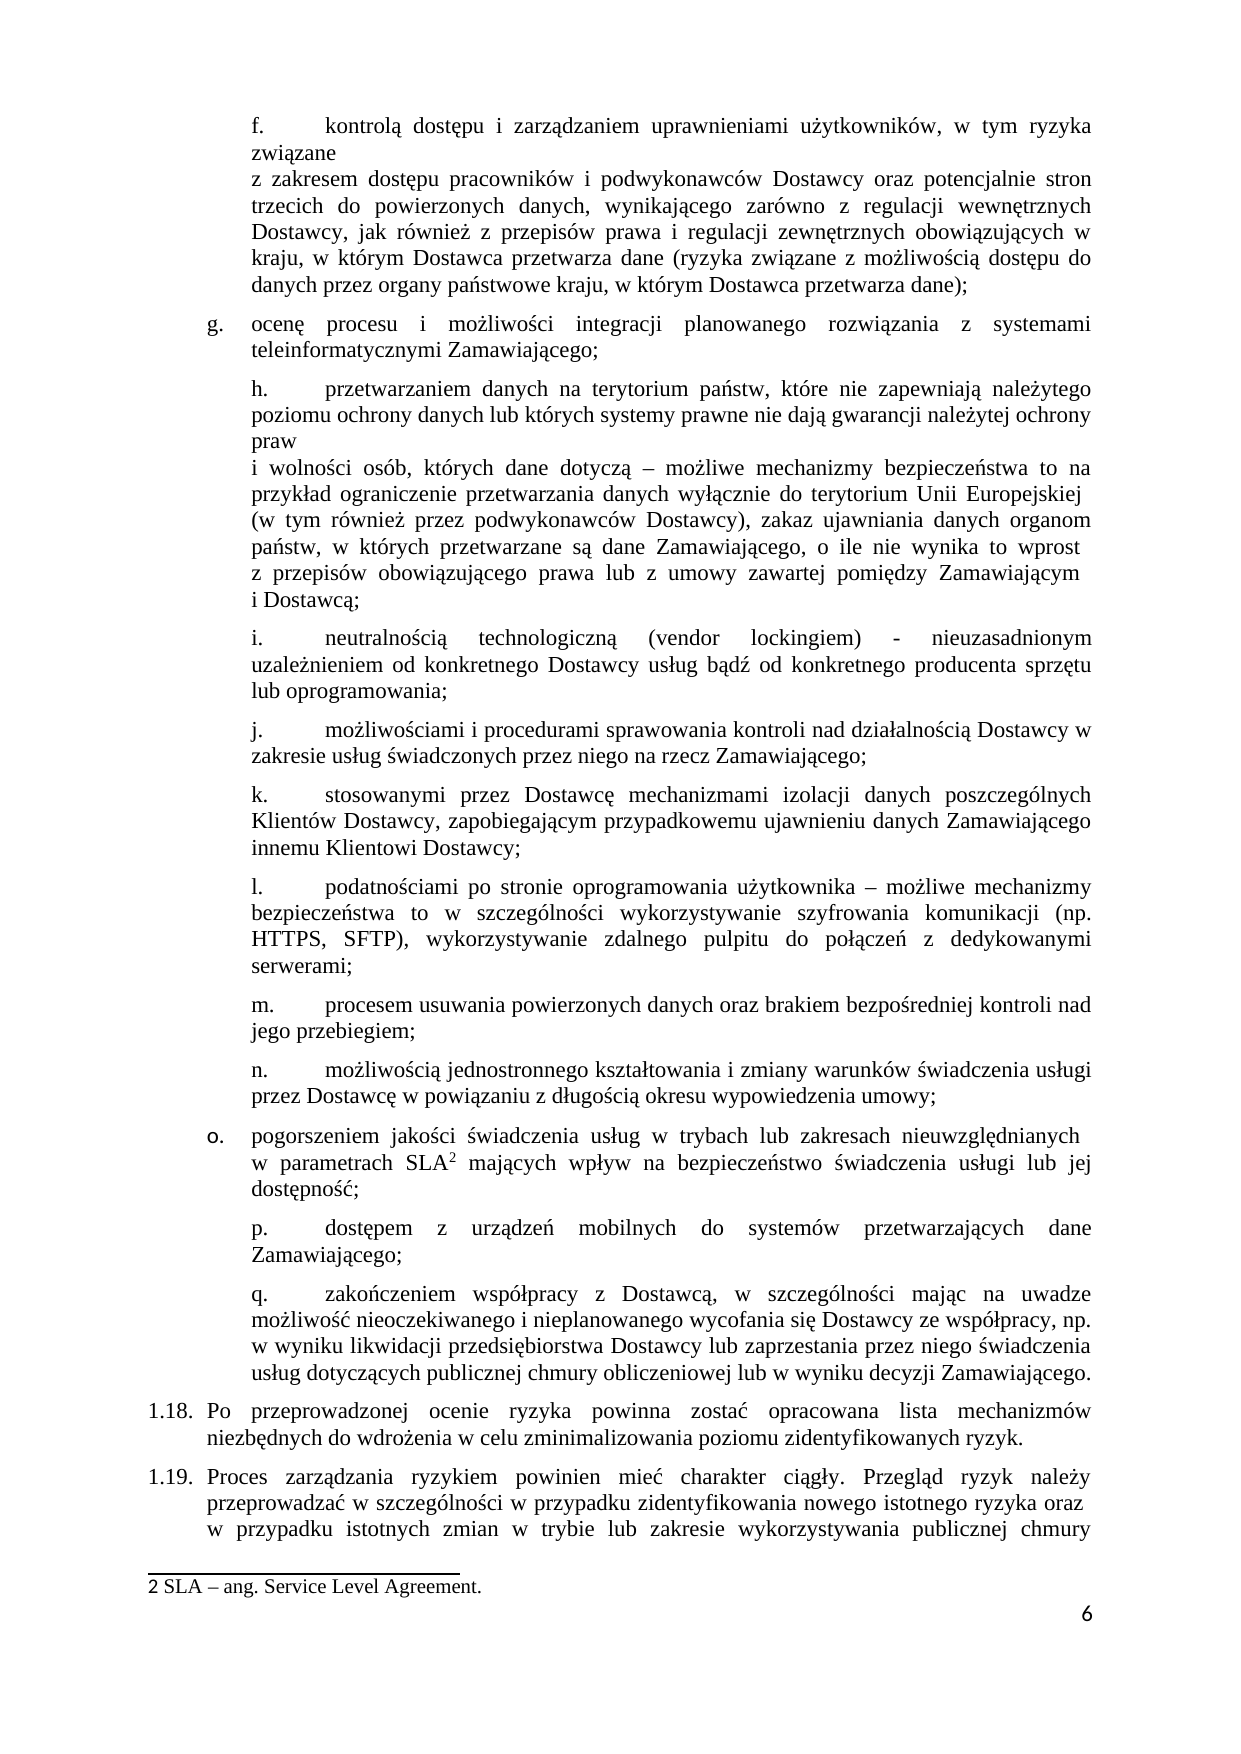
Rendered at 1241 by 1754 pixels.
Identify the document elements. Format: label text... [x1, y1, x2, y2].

list dostępem z urządzeń mobilnych do systemów przetwarzających dane Zamawiającego; [251, 1214, 1093, 1267]
list możliwością jednostronnego kształtowania i zmiany warunków świadczenia usługi przez Dostawcę w powiązaniu z długością okresu wypowiedzenia umowy; [251, 1056, 1093, 1109]
list neutralnością technologiczną (vendor lockingiem) - nieuzasadnionym uzależnieniem od konkretnego Dostawcy usług bądź od konkretnego producenta sprzętu lub oprogramowania; [251, 624, 1093, 703]
list możliwościami i procedurami sprawowania kontroli nad działalnością Dostawcy w zakresie usług świadczonych przez niego na rzecz Zamawiającego; [251, 716, 1093, 769]
list stosowanymi przez Dostawcę mechanizmami izolacji danych poszczególnych Klientów Dostawcy, zapobiegającym przypadkowemu ujawnieniu danych Zamawiającego innemu Klientowi Dostawcy; [251, 781, 1093, 860]
list zakończeniem współpracy z Dostawcą, w szczególności mając na uwadze możliwość nieoczekiwanego i nieplanowanego wycofania się Dostawcy ze współpracy, np. w wyniku likwidacji przedsiębiorstwa Dostawcy lub zaprzestania przez niego świadczenia usług dotyczących publicznej chmury obliczeniowej lub w wyniku decyzji Zamawiającego. [251, 1279, 1093, 1385]
list SLA – ang. Service Level Agreement. [148, 1574, 1093, 1599]
list procesem usuwania powierzonych danych oraz brakiem bezpośredniej kontroli nad jego przebiegiem; [251, 991, 1093, 1043]
list kontrolą dostępu i zarządzaniem uprawnieniami użytkowników, w tym ryzyka związane z zakresem dostępu pracowników i podwykonawców Dostawcy oraz potencjalnie stron trzecich do powierzonych danych, wynikającego zarówno z regulacji wewnętrznych Dostawcy, jak również z przepisów prawa i regulacji zewnętrznych obowiązujących w kraju, w którym Dostawca przetwarza dane (ryzyka związane z możliwością dostępu do danych przez organy państwowe kraju, w którym Dostawca przetwarza dane); [251, 113, 1093, 297]
list Po przeprowadzonej ocenie ryzyka powinna zostać opracowana lista mechanizmów niezbędnych do wdrożenia w celu zminimalizowania poziomu zidentyfikowanych ryzyk. [148, 1397, 1093, 1450]
list Proces zarządzania ryzykiem powinien mieć charakter ciągły. Przegląd ryzyk należy przeprowadzać w szczególności w przypadku zidentyfikowania nowego istotnego ryzyka oraz w przypadku istotnych zmian w trybie lub zakresie wykorzystywania publicznej chmury [148, 1463, 1093, 1542]
list pogorszeniem jakości świadczenia usług w trybach lub zakresach nieuwzględnianych w parametrach SLA mających wpływ na bezpieczeństwo świadczenia usługi lub jej dostępność; [207, 1121, 1093, 1202]
list ocenę procesu i możliwości integracji planowanego rozwiązania z systemami teleinformatycznymi Zamawiającego; [207, 309, 1093, 362]
list przetwarzaniem danych na terytorium państw, które nie zapewniają należytego poziomu ochrony danych lub których systemy prawne nie dają gwarancji należytej ochrony praw i wolności osób, których dane dotyczą – możliwe mechanizmy bezpieczeństwa to na przykład ograniczenie przetwarzania danych wyłącznie do terytorium Unii Europejskiej (w tym również przez podwykonawców Dostawcy), zakaz ujawniania danych organom państw, w których przetwarzane są dane Zamawiającego, o ile nie wynika to wprost z przepisów obowiązującego prawa lub z umowy zawartej pomiędzy Zamawiającym i Dostawcą; [251, 375, 1093, 612]
list podatnościami po stronie oprogramowania użytkownika – możliwe mechanizmy bezpieczeństwa to w szczególności wykorzystywanie szyfrowania komunikacji (np. HTTPS, SFTP), wykorzystywanie zdalnego pulpitu do połączeń z dedykowanymi serwerami; [251, 873, 1093, 978]
